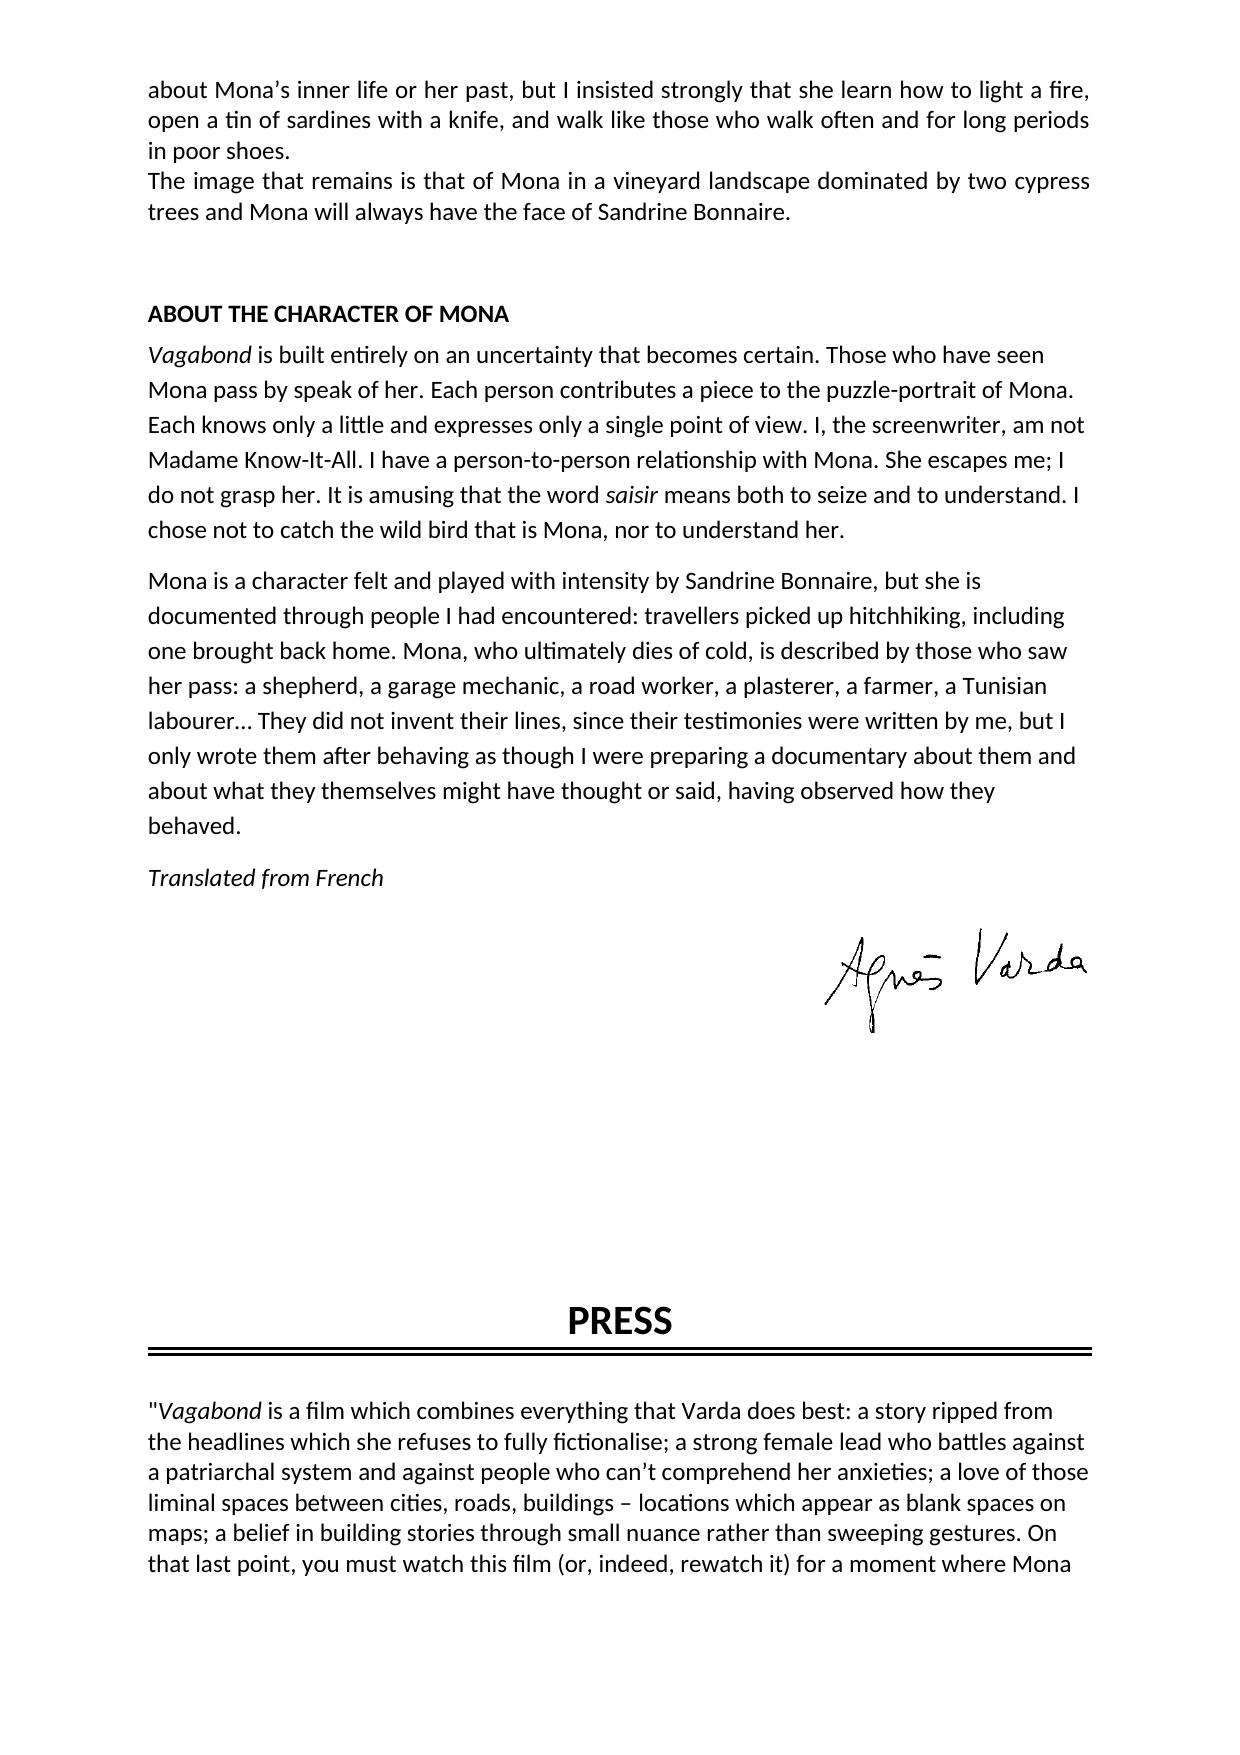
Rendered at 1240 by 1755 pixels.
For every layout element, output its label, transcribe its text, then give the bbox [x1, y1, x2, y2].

subtitle PRESS [148, 1294, 1092, 1347]
text Vagabond is built entirely on an uncertainty that becomes certain. Those who have seen Mona pass by speak of her. Each person contributes a piece to the puzzle-portrait of Mona. Each knows only a little and expresses only a single point of view. I, the screenwriter, am not Madame Know-It-All. I have a person-to-person relationship with Mona. She escapes me; I do not grasp her. It is amusing that the word saisir means both to seize and to understand. I chose not to catch the wild bird that is Mona, nor to understand her. [148, 339, 1092, 544]
text The image that remains is that of Mona in a vineyard landscape dominated by two cypress trees and Mona will always have the face of Sandrine Bonnaire. [148, 165, 1092, 226]
text ABOUT THE CHARACTER OF MONA [148, 298, 1092, 328]
text Translated from French [148, 862, 1092, 893]
text Mona is a character felt and played with intensity by Sandrine Bonnaire, but she is documented through people I had encountered: travellers picked up hitchhiking, including one brought back home. Mona, who ultimately dies of cold, is described by those who saw her pass: a shepherd, a garage mechanic, a road worker, a plasterer, a farmer, a Tunisian labourer… They did not invent their lines, since their testimonies were written by me, but I only wrote them after behaving as though I were preparing a documentary about them and about what they themselves might have thought or said, having observed how they behaved. [148, 565, 1092, 841]
text about Mona’s inner life or her past, but I insisted strongly that she learn how to light a fire, open a tin of sardines with a knife, and walk like those who walk often and for long periods in poor shoes. [148, 74, 1092, 165]
text "Vagabond is a film which combines everything that Varda does best: a story ripped from the headlines which she refuses to fully fictionalise; a strong female lead who battles against a patriarchal system and against people who can’t comprehend her anxieties; a love of those liminal spaces between cities, roads, buildings – locations which appear as blank spaces on maps; a belief in building stories through small nuance rather than sweeping gestures. On that last point, you must watch this film (or, indeed, rewatch it) for a moment where Mona [148, 1395, 1092, 1578]
